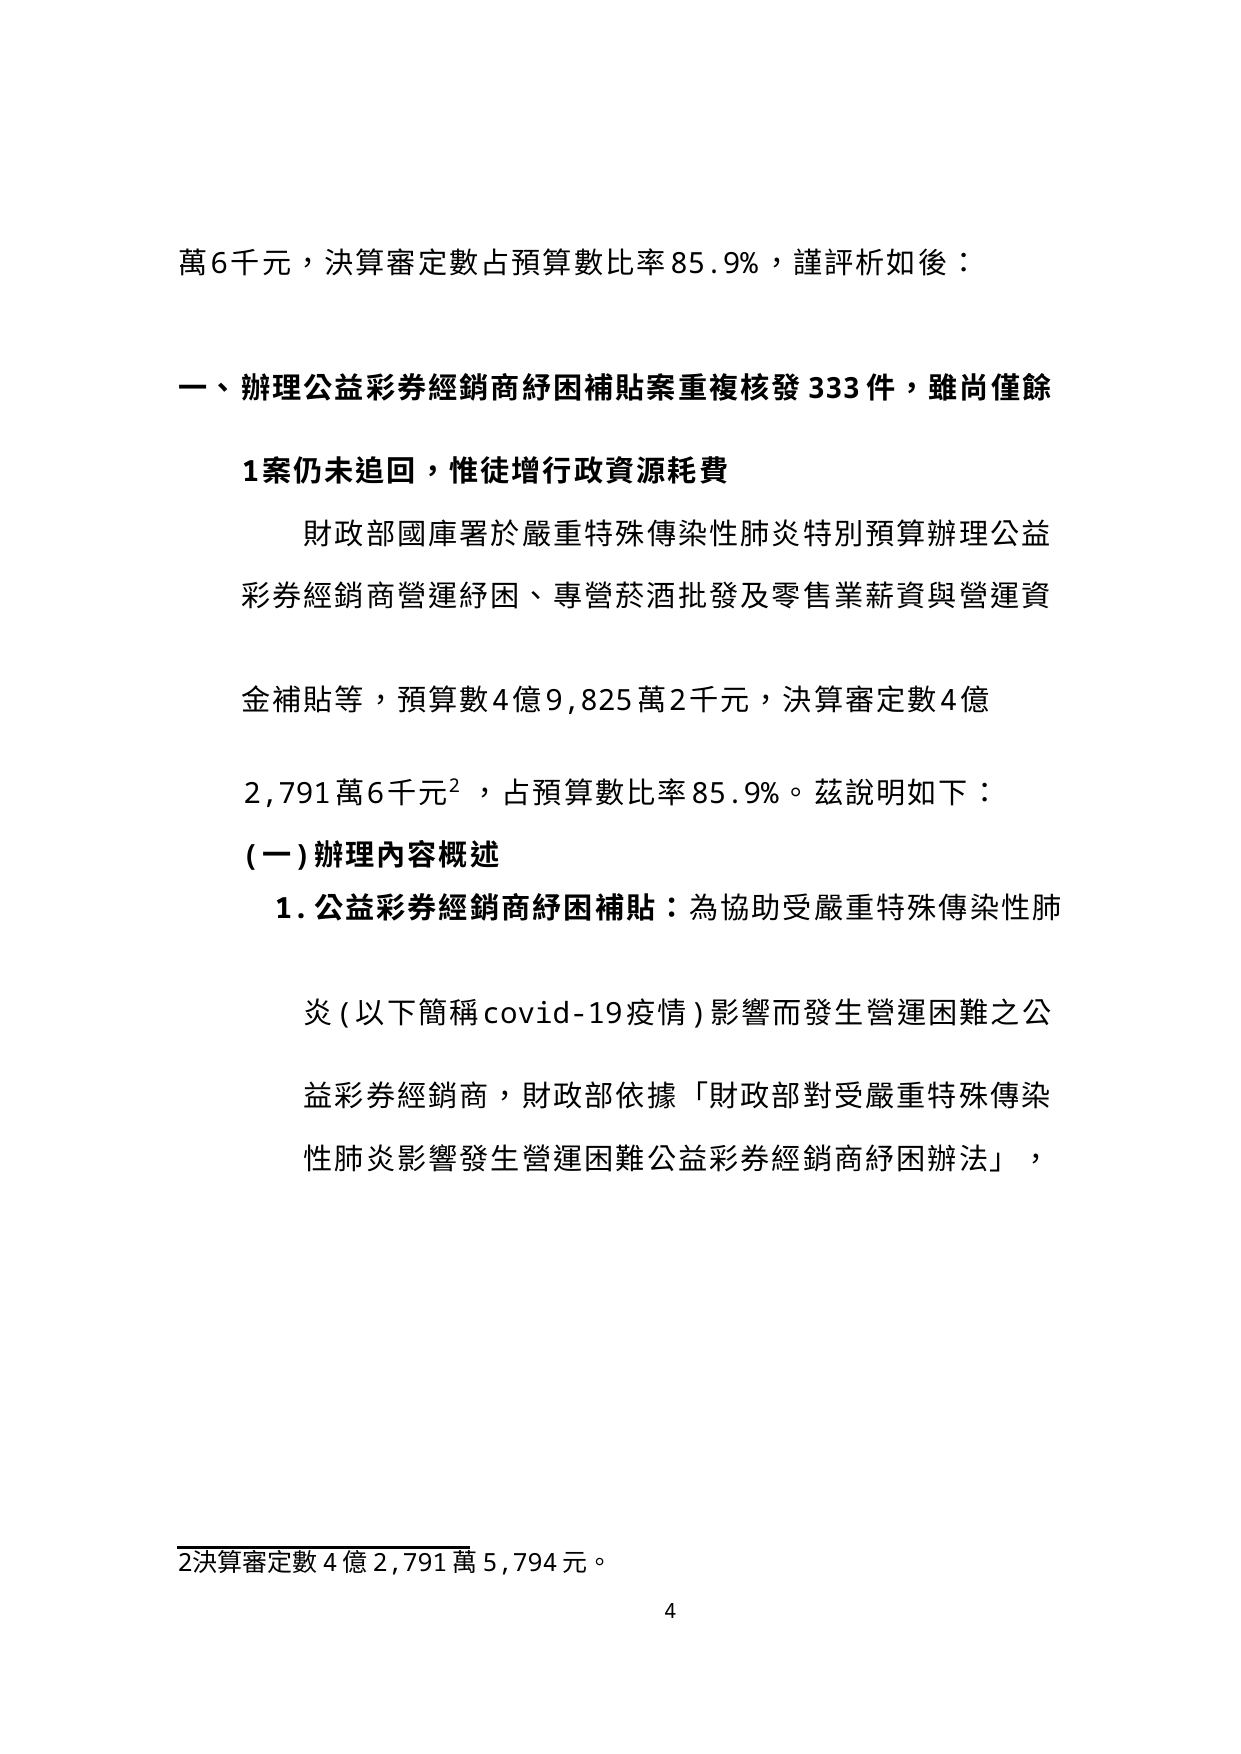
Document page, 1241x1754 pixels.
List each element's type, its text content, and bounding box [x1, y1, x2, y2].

text 決算審定數4億2,791萬5,794元。 [177, 1548, 1063, 1577]
text 財政部國庫署於嚴重特殊傳染性肺炎特別預算辦理公益彩券經銷商營運紓困、專營菸酒批發及零售業薪資與營運資金補貼等，預算數4億9,825萬2千元，決算審定數4億2,791萬6千元，占預算數比率85.9%。茲說明如下： [236, 490, 1063, 802]
text 1.公益彩券經銷商紓困補貼：為協助受嚴重特殊傳染性肺炎(以下簡稱covid-19疫情)影響而發生營運困難之公益彩券經銷商，財政部依據「財政部對受嚴重特殊傳染性肺炎影響發生營運困難公益彩券經銷商紓困辦法」，對符合該辦法第4條要件者發放紓困補貼，分別於109及110年補貼1億6,951萬9千元及2億2,127萬7千元，合計受益人數達4萬7,476人(詳表1)。 [266, 865, 1063, 1177]
text (一)辦理內容概述 [236, 802, 1063, 865]
text 一、辦理公益彩券經銷商紓困補貼案重複核發333件，雖尚僅餘1案仍未追回，惟徒增行政資源耗費 [177, 302, 1063, 490]
text 萬6千元，決算審定數占預算數比率85.9%，謹評析如後： [177, 177, 1063, 302]
